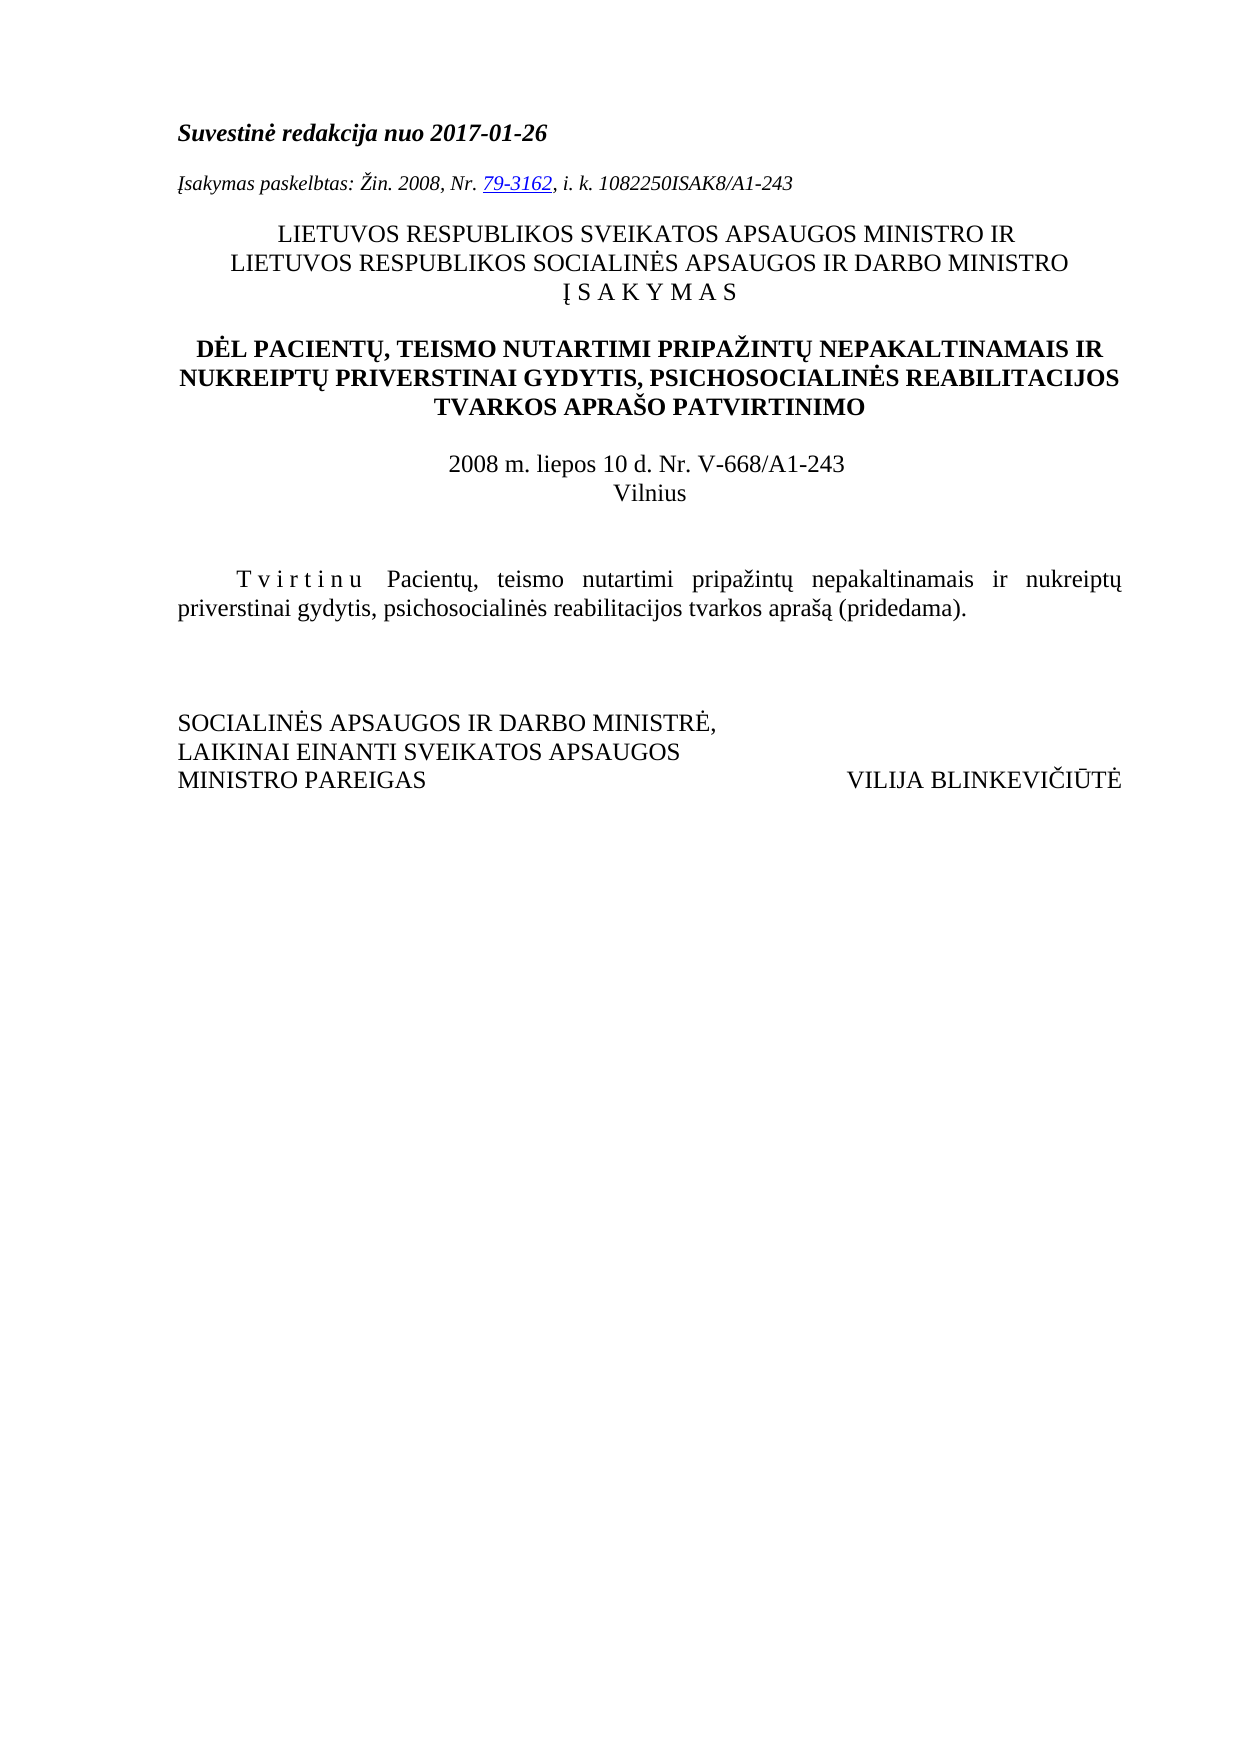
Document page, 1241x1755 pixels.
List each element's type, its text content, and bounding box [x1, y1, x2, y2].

text LIETUVOS RESPUBLIKOS SVEIKATOS APSAUGOS MINISTRO IR [177, 219, 1122, 248]
text ĮSAKYMAS [177, 277, 1122, 305]
text LAIKINAI EINANTI SVEIKATOS APSAUGOS [177, 737, 1122, 765]
text Suvestinė redakcija nuo 2017-01-26 [177, 118, 1122, 147]
text MINISTRO PAREIGAS VILIJA BLINKEVIČIŪTĖ [177, 765, 1122, 794]
text DĖL PACIENTŲ, TEISMO NUTARTIMI PRIPAŽINTŲ NEPAKALTINAMAIS IR NUKREIPTŲ PRIVERSTINAI GYDYTIS, PSICHOSOCIALINĖS REABILITACIJOS TVARKOS APRAŠO PATVIRTINIMO [177, 334, 1122, 420]
text Tvirtinu Pacientų, teismo nutartimi pripažintų nepakaltinamais ir nukreiptų priverstinai gydytis, psichosocialinės reabilitacijos tvarkos aprašą (pridedama). [177, 564, 1122, 622]
text LIETUVOS RESPUBLIKOS SOCIALINĖS APSAUGOS IR DARBO MINISTRO [177, 248, 1122, 277]
text Įsakymas paskelbtas: Žin. 2008, Nr. 79-3162, i. k. 1082250ISAK8/A1-243 [177, 171, 1122, 195]
text SOCIALINĖS APSAUGOS IR DARBO MINISTRĖ, [177, 708, 1122, 737]
text 2008 m. liepos 10 d. Nr. V-668/A1-243 [177, 449, 1122, 478]
text Vilnius [177, 478, 1122, 507]
